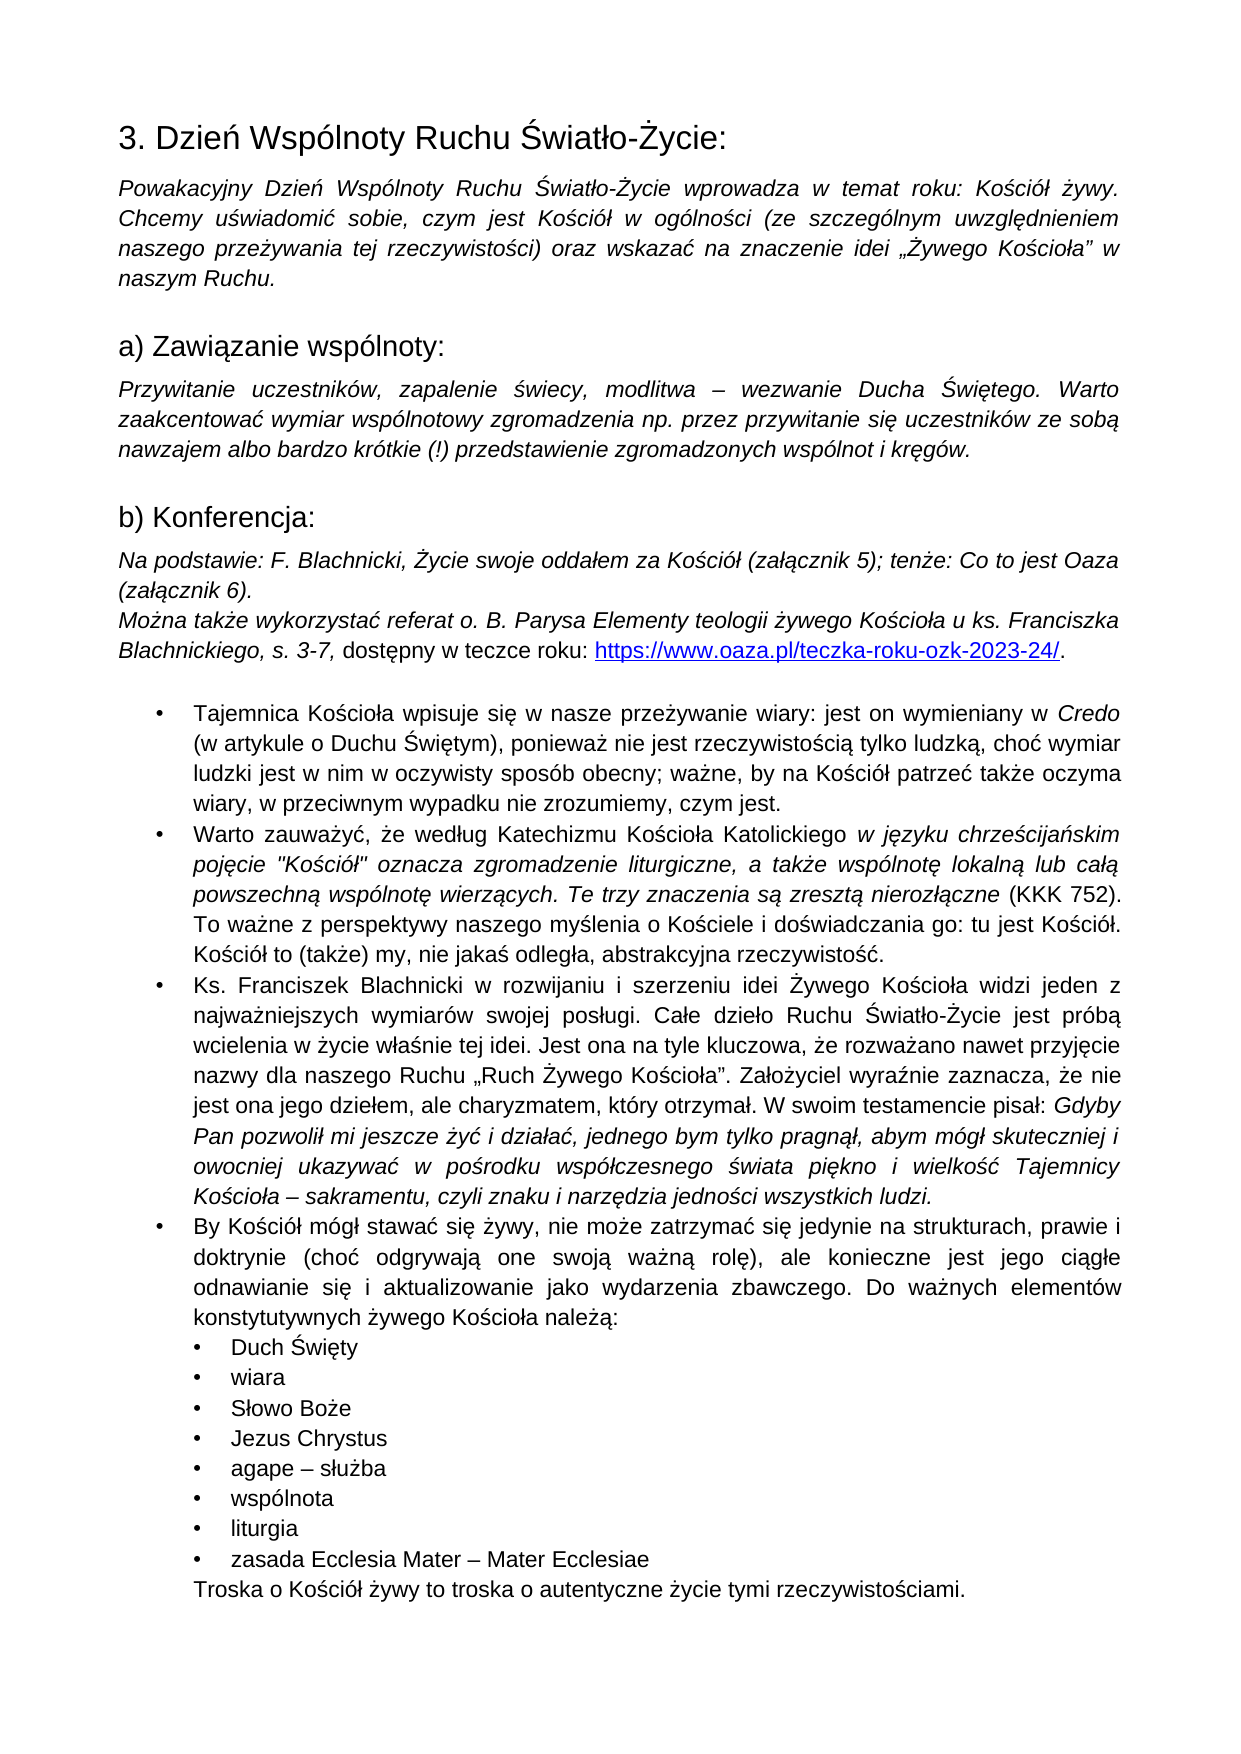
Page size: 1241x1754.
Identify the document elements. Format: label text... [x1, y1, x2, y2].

text Troska o Kościół żywy to troska o autentyczne życie tymi rzeczywistościami. [193, 1576, 1122, 1602]
list liturgia [193, 1515, 1122, 1542]
list Jezus Chrystus [193, 1425, 1122, 1451]
text b) Konferencja: [118, 500, 1122, 533]
text Na podstawie: F. Blachnicki, Życie swoje oddałem za Kościół (załącznik 5); tenże: Co to jest Oaza (załącznik 6). [118, 547, 1122, 603]
text Powakacyjny Dzień Wspólnoty Ruchu Światło-Życie wprowadza w temat roku: Kościół żywy. Chcemy uświadomić sobie, czym jest Kościół w ogólności (ze szczególnym uwzględnieniem naszego przeżywania tej rzeczywistości) oraz wskazać na znaczenie idei „Żywego Kościoła” w naszym Ruchu. [118, 175, 1122, 292]
list Słowo Boże [193, 1394, 1122, 1421]
text a) Zawiązanie wspólnoty: [118, 329, 1122, 362]
list Ks. Franciszek Blachnicki w rozwijaniu i szerzeniu idei Żywego Kościoła widzi jeden z najważniejszych wymiarów swojej posługi. Całe dzieło Ruchu Światło-Życie jest próbą wcielenia w życie właśnie tej idei. Jest ona na tyle kluczowa, że rozważano nawet przyjęcie nazwy dla naszego Ruchu „Ruch Żywego Kościoła”. Założyciel wyraźnie zaznacza, że nie jest ona jego dziełem, ale charyzmatem, który otrzymał. W swoim testamencie pisał: Gdyby Pan pozwolił mi jeszcze żyć i działać, jednego bym tylko pragnął, abym mógł skuteczniej i owocniej ukazywać w pośrodku współczesnego świata piękno i wielkość Tajemnicy Kościoła – sakramentu, czyli znaku i narzędzia jedności wszystkich ludzi. [156, 972, 1122, 1209]
list wspólnota [193, 1485, 1122, 1511]
text 3. Dzień Wspólnoty Ruchu Światło-Życie: [118, 118, 1122, 157]
list Tajemnica Kościoła wpisuje się w nasze przeżywanie wiary: jest on wymieniany w Credo (w artykule o Duchu Świętym), ponieważ nie jest rzeczywistością tylko ludzką, choć wymiar ludzki jest w nim w oczywisty sposób obecny; ważne, by na Kościół patrzeć także oczyma wiary, w przeciwnym wypadku nie zrozumiemy, czym jest. [156, 700, 1122, 817]
list By Kościół mógł stawać się żywy, nie może zatrzymać się jedynie na strukturach, prawie i doktrynie (choć odgrywają one swoją ważną rolę), ale konieczne jest jego ciągłe odnawianie się i aktualizowanie jako wydarzenia zbawczego. Do ważnych elementów konstytutywnych żywego Kościoła należą: [156, 1213, 1122, 1330]
list Duch Święty [193, 1334, 1122, 1360]
list Warto zauważyć, że według Katechizmu Kościoła Katolickiego w języku chrześcijańskim pojęcie "Kościół" oznacza zgromadzenie liturgiczne, a także wspólnotę lokalną lub całą powszechną wspólnotę wierzących. Te trzy znaczenia są zresztą nierozłączne (KKK 752). To ważne z perspektywy naszego myślenia o Kościele i doświadczania go: tu jest Kościół. Kościół to (także) my, nie jakaś odległa, abstrakcyjna rzeczywistość. [156, 821, 1122, 968]
list wiara [193, 1364, 1122, 1391]
text Przywitanie uczestników, zapalenie świecy, modlitwa – wezwanie Ducha Świętego. Warto zaakcentować wymiar wspólnotowy zgromadzenia np. przez przywitanie się uczestników ze sobą nawzajem albo bardzo krótkie (!) przedstawienie zgromadzonych wspólnot i kręgów. [118, 376, 1122, 463]
list zasada Ecclesia Mater – Mater Ecclesiae [193, 1546, 1122, 1572]
text Można także wykorzystać referat o. B. Parysa Elementy teologii żywego Kościoła u ks. Franciszka Blachnickiego, s. 3-7, dostępny w teczce roku: https://www.oaza.pl/teczka-roku-ozk-2023-24/. [118, 607, 1122, 664]
list agape – służba [193, 1455, 1122, 1481]
